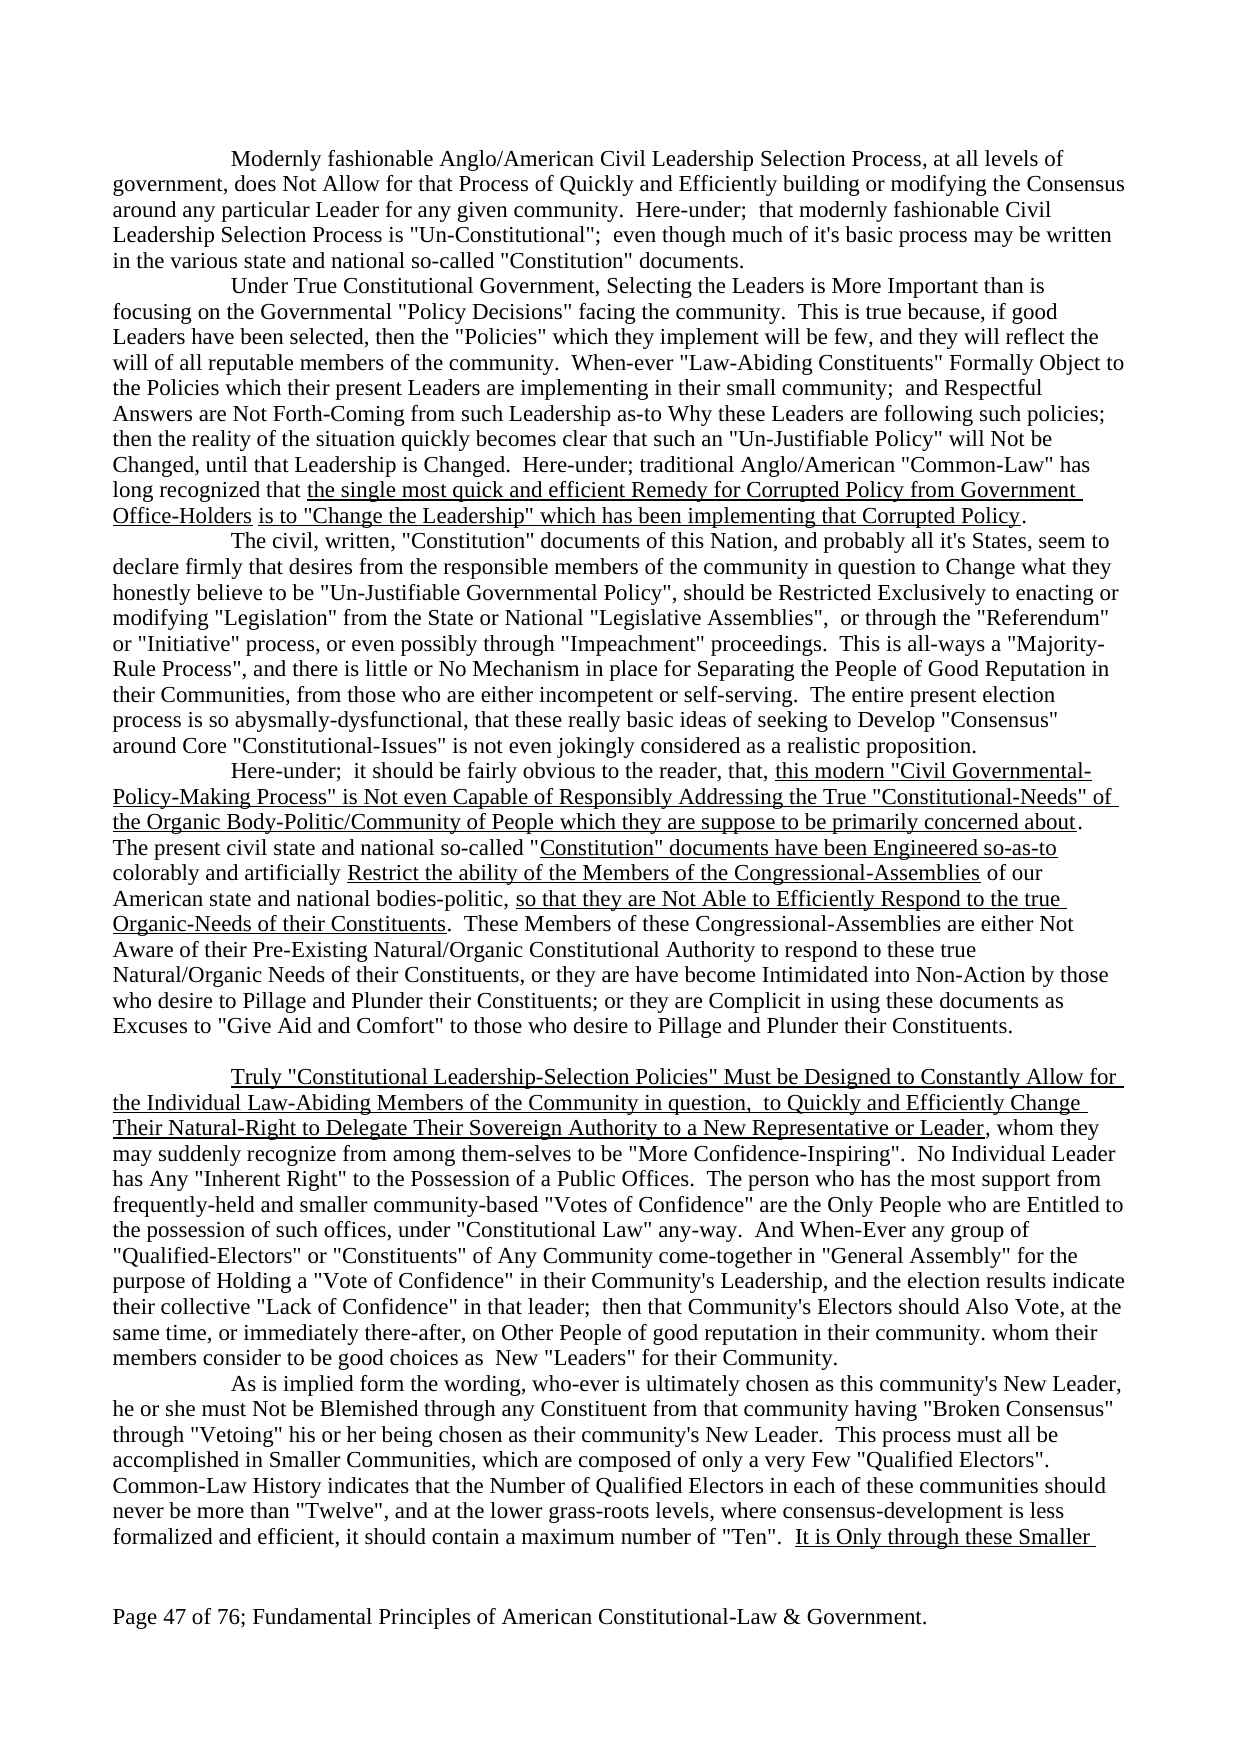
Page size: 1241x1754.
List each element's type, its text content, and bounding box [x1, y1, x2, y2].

text Modernly fashionable Anglo/American Civil Leadership Selection Process, at all levels of government, does Not Allow for that Process of Quickly and Efficiently building or modifying the Consensus around any particular Leader for any given community. Here-under; that modernly fashionable Civil Leadership Selection Process is "Un-Constitutional"; even though much of it's basic process may be written in the various state and national so-called "Constitution" documents. [112, 146, 1128, 273]
text The civil, written, "Constitution" documents of this Nation, and probably all it's States, seem to declare firmly that desires from the responsible members of the community in question to Change what they honestly believe to be "Un-Justifiable Governmental Policy", should be Restricted Exclusively to enacting or modifying "Legislation" from the State or National "Legislative Assemblies", or through the "Referendum" or "Initiative" process, or even possibly through "Impeachment" proceedings. This is all-ways a "Majority-Rule Process", and there is little or No Mechanism in place for Separating the People of Good Reputation in their Communities, from those who are either incompetent or self-serving. The entire present election process is so abysmally-dysfunctional, that these really basic ideas of seeking to Develop "Consensus" around Core "Constitutional-Issues" is not even jokingly considered as a realistic proposition. [112, 528, 1128, 758]
text Here-under; it should be fairly obvious to the reader, that, this modern "Civil Governmental-Policy-Making Process" is Not even Capable of Responsibly Addressing the True "Constitutional-Needs" of the Organic Body-Politic/Community of People which they are suppose to be primarily concerned about. The present civil state and national so-called "Constitution" documents have been Engineered so-as-to colorably and artificially Restrict the ability of the Members of the Congressional-Assemblies of our American state and national bodies-politic, so that they are Not Able to Efficiently Respond to the true Organic-Needs of their Constituents. These Members of these Congressional-Assemblies are either Not Aware of their Pre-Existing Natural/Organic Constitutional Authority to respond to these true Natural/Organic Needs of their Constituents, or they are have become Intimidated into Non-Action by those who desire to Pillage and Plunder their Constituents; or they are Complicit in using these documents as Excuses to "Give Aid and Comfort" to those who desire to Pillage and Plunder their Constituents. [112, 758, 1128, 1039]
text Under True Constitutional Government, Selecting the Leaders is More Important than is focusing on the Governmental "Policy Decisions" facing the community. This is true because, if good Leaders have been selected, then the "Policies" which they implement will be few, and they will reflect the will of all reputable members of the community. When-ever "Law-Abiding Constituents" Formally Object to the Policies which their present Leaders are implementing in their small community; and Respectful Answers are Not Forth-Coming from such Leadership as-to Why these Leaders are following such policies; then the reality of the situation quickly becomes clear that such an "Un-Justifiable Policy" will Not be Changed, until that Leadership is Changed. Here-under; traditional Anglo/American "Common-Law" has long recognized that the single most quick and efficient Remedy for Corrupted Policy from Government Office-Holders is to "Change the Leadership" which has been implementing that Corrupted Policy. [112, 273, 1128, 528]
text Truly "Constitutional Leadership-Selection Policies" Must be Designed to Constantly Allow for the Individual Law-Abiding Members of the Community in question, to Quickly and Efficiently Change Their Natural-Right to Delegate Their Sovereign Authority to a New Representative or Leader, whom they may suddenly recognize from among them-selves to be "More Confidence-Inspiring". No Individual Leader has Any "Inherent Right" to the Possession of a Public Offices. The person who has the most support from frequently-held and smaller community-based "Votes of Confidence" are the Only People who are Entitled to the possession of such offices, under "Constitutional Law" any-way. And When-Ever any group of "Qualified-Electors" or "Constituents" of Any Community come-together in "General Assembly" for the purpose of Holding a "Vote of Confidence" in their Community's Leadership, and the election results indicate their collective "Lack of Confidence" in that leader; then that Community's Electors should Also Vote, at the same time, or immediately there-after, on Other People of good reputation in their community. whom their members consider to be good choices as New "Leaders" for their Community. [112, 1064, 1128, 1371]
text As is implied form the wording, who-ever is ultimately chosen as this community's New Leader, he or she must Not be Blemished through any Constituent from that community having "Broken Consensus" through "Vetoing" his or her being chosen as their community's New Leader. This process must all be accomplished in Smaller Communities, which are composed of only a very Few "Qualified Electors". Common-Law History indicates that the Number of Qualified Electors in each of these communities should never be more than "Twelve", and at the lower grass-roots levels, where consensus-development is less formalized and efficient, it should contain a maximum number of "Ten". It is Only through these Smaller [112, 1371, 1128, 1549]
